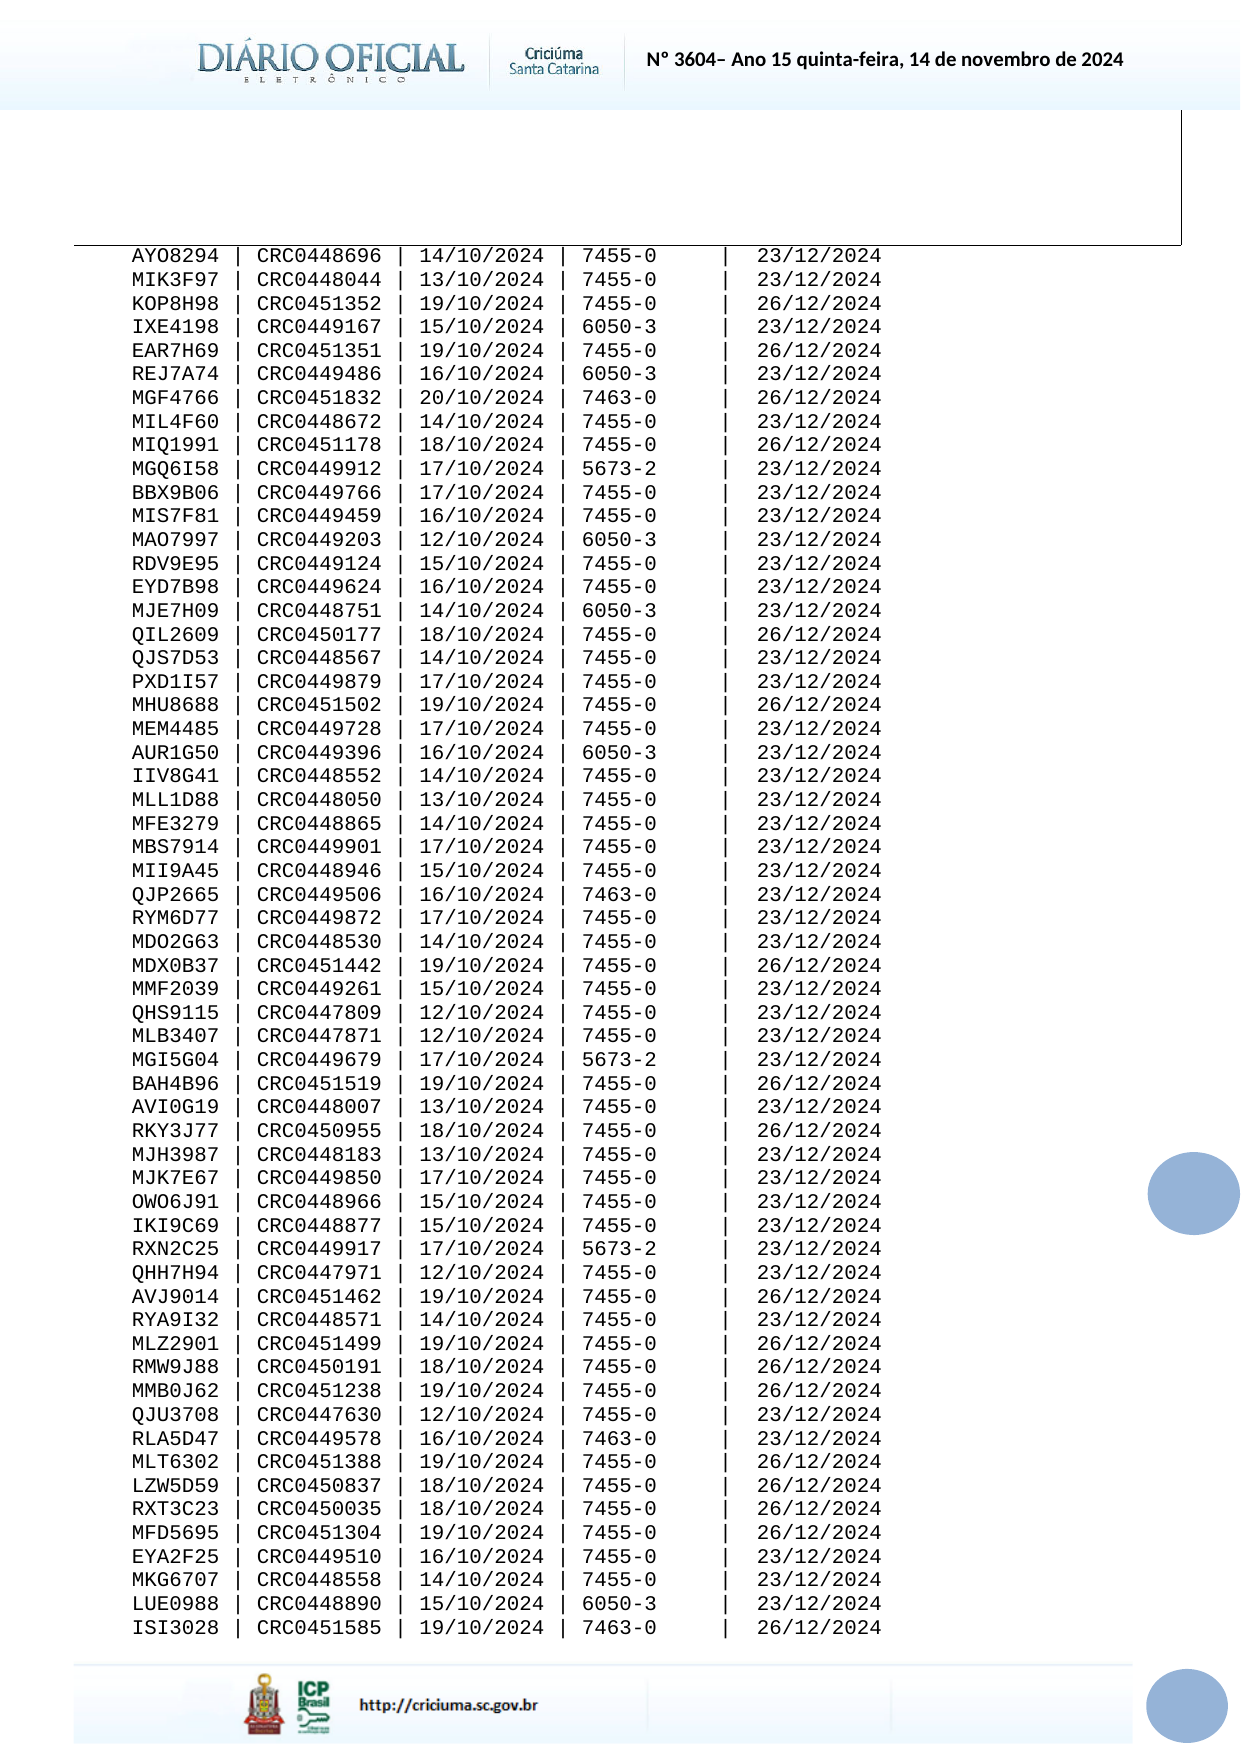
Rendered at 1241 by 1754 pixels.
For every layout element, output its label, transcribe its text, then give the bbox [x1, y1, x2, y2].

text MGQ6I58 | CRC0449912 | 17/10/2024 | 5673-2 | 23/12/2024 [44, 458, 1181, 482]
text LUE0988 | CRC0448890 | 15/10/2024 | 6050-3 | 23/12/2024 [44, 1593, 1181, 1617]
text MJK7E67 | CRC0449850 | 17/10/2024 | 7455-0 | 23/12/2024 [44, 1167, 1157, 1191]
text MDO2G63 | CRC0448530 | 14/10/2024 | 7455-0 | 23/12/2024 [44, 931, 1181, 954]
text RDV9E95 | CRC0449124 | 15/10/2024 | 7455-0 | 23/12/2024 [44, 553, 1181, 576]
text QJP2665 | CRC0449506 | 16/10/2024 | 7463-0 | 23/12/2024 [44, 884, 1181, 907]
text BAH4B96 | CRC0451519 | 19/10/2024 | 7455-0 | 26/12/2024 [44, 1073, 1181, 1096]
text AYO8294 | CRC0448696 | 14/10/2024 | 7455-0 | 23/12/2024 [44, 245, 1181, 269]
text MFE3279 | CRC0448865 | 14/10/2024 | 7455-0 | 23/12/2024 [44, 813, 1181, 836]
text MII9A45 | CRC0448946 | 15/10/2024 | 7455-0 | 23/12/2024 [44, 860, 1181, 884]
text MKG6707 | CRC0448558 | 14/10/2024 | 7455-0 | 23/12/2024 [44, 1569, 1181, 1593]
text AVI0G19 | CRC0448007 | 13/10/2024 | 7455-0 | 23/12/2024 [44, 1096, 1181, 1120]
text MBS7914 | CRC0449901 | 17/10/2024 | 7455-0 | 23/12/2024 [44, 836, 1181, 860]
text MGI5G04 | CRC0449679 | 17/10/2024 | 5673-2 | 23/12/2024 [44, 1049, 1181, 1073]
text RXT3C23 | CRC0450035 | 18/10/2024 | 7455-0 | 26/12/2024 [44, 1498, 1181, 1522]
text MIK3F97 | CRC0448044 | 13/10/2024 | 7455-0 | 23/12/2024 [44, 269, 1181, 292]
text RKY3J77 | CRC0450955 | 18/10/2024 | 7455-0 | 26/12/2024 [44, 1120, 1181, 1144]
text MHU8688 | CRC0451502 | 19/10/2024 | 7455-0 | 26/12/2024 [44, 694, 1181, 718]
text REJ7A74 | CRC0449486 | 16/10/2024 | 6050-3 | 23/12/2024 [44, 363, 1181, 387]
text MIL4F60 | CRC0448672 | 14/10/2024 | 7455-0 | 23/12/2024 [44, 411, 1181, 434]
text RLA5D47 | CRC0449578 | 16/10/2024 | 7463-0 | 23/12/2024 [44, 1427, 1181, 1451]
text IIV8G41 | CRC0448552 | 14/10/2024 | 7455-0 | 23/12/2024 [44, 765, 1181, 789]
text PXD1I57 | CRC0449879 | 17/10/2024 | 7455-0 | 23/12/2024 [44, 671, 1181, 694]
text MMB0J62 | CRC0451238 | 19/10/2024 | 7455-0 | 26/12/2024 [44, 1380, 1181, 1404]
text EAR7H69 | CRC0451351 | 19/10/2024 | 7455-0 | 26/12/2024 [44, 340, 1181, 363]
text KOP8H98 | CRC0451352 | 19/10/2024 | 7455-0 | 26/12/2024 [44, 292, 1181, 316]
text RYM6D77 | CRC0449872 | 17/10/2024 | 7455-0 | 23/12/2024 [44, 907, 1181, 931]
text IKI9C69 | CRC0448877 | 15/10/2024 | 7455-0 | 23/12/2024 [44, 1215, 1181, 1238]
text AUR1G50 | CRC0449396 | 16/10/2024 | 6050-3 | 23/12/2024 [44, 742, 1181, 765]
text MAO7997 | CRC0449203 | 12/10/2024 | 6050-3 | 23/12/2024 [44, 529, 1181, 553]
text QHH7H94 | CRC0447971 | 12/10/2024 | 7455-0 | 23/12/2024 [44, 1262, 1181, 1286]
text MIQ1991 | CRC0451178 | 18/10/2024 | 7455-0 | 26/12/2024 [44, 434, 1181, 458]
text MLZ2901 | CRC0451499 | 19/10/2024 | 7455-0 | 26/12/2024 [44, 1333, 1181, 1357]
text MFD5695 | CRC0451304 | 19/10/2024 | 7455-0 | 26/12/2024 [44, 1522, 1181, 1546]
text MEM4485 | CRC0449728 | 17/10/2024 | 7455-0 | 23/12/2024 [44, 718, 1181, 742]
text MDX0B37 | CRC0451442 | 19/10/2024 | 7455-0 | 26/12/2024 [44, 954, 1181, 978]
text QJU3708 | CRC0447630 | 12/10/2024 | 7455-0 | 23/12/2024 [44, 1404, 1181, 1427]
text QIL2609 | CRC0450177 | 18/10/2024 | 7455-0 | 26/12/2024 [44, 623, 1181, 647]
text MJH3987 | CRC0448183 | 13/10/2024 | 7455-0 | 23/12/2024 [44, 1144, 1181, 1167]
text LZW5D59 | CRC0450837 | 18/10/2024 | 7455-0 | 26/12/2024 [44, 1475, 1181, 1498]
text OWO6J91 | CRC0448966 | 15/10/2024 | 7455-0 | 23/12/2024 [44, 1191, 1153, 1215]
text RYA9I32 | CRC0448571 | 14/10/2024 | 7455-0 | 23/12/2024 [44, 1309, 1181, 1333]
text MLB3407 | CRC0447871 | 12/10/2024 | 7455-0 | 23/12/2024 [44, 1026, 1181, 1049]
text RMW9J88 | CRC0450191 | 18/10/2024 | 7455-0 | 26/12/2024 [44, 1357, 1181, 1380]
text MJE7H09 | CRC0448751 | 14/10/2024 | 6050-3 | 23/12/2024 [44, 600, 1181, 623]
text IXE4198 | CRC0449167 | 15/10/2024 | 6050-3 | 23/12/2024 [44, 316, 1181, 340]
text MLT6302 | CRC0451388 | 19/10/2024 | 7455-0 | 26/12/2024 [44, 1451, 1181, 1475]
text QJS7D53 | CRC0448567 | 14/10/2024 | 7455-0 | 23/12/2024 [44, 647, 1181, 671]
text ISI3028 | CRC0451585 | 19/10/2024 | 7463-0 | 26/12/2024 [44, 1617, 1181, 1640]
text MGF4766 | CRC0451832 | 20/10/2024 | 7463-0 | 26/12/2024 [44, 387, 1181, 411]
text QHS9115 | CRC0447809 | 12/10/2024 | 7455-0 | 23/12/2024 [44, 1002, 1181, 1026]
text MMF2039 | CRC0449261 | 15/10/2024 | 7455-0 | 23/12/2024 [44, 978, 1181, 1002]
text AVJ9014 | CRC0451462 | 19/10/2024 | 7455-0 | 26/12/2024 [44, 1286, 1181, 1309]
text EYA2F25 | CRC0449510 | 16/10/2024 | 7455-0 | 23/12/2024 [44, 1546, 1181, 1569]
text MLL1D88 | CRC0448050 | 13/10/2024 | 7455-0 | 23/12/2024 [44, 789, 1181, 813]
text BBX9B06 | CRC0449766 | 17/10/2024 | 7455-0 | 23/12/2024 [44, 482, 1181, 505]
text EYD7B98 | CRC0449624 | 16/10/2024 | 7455-0 | 23/12/2024 [44, 576, 1181, 600]
text MIS7F81 | CRC0449459 | 16/10/2024 | 7455-0 | 23/12/2024 [44, 505, 1181, 529]
text RXN2C25 | CRC0449917 | 17/10/2024 | 5673-2 | 23/12/2024 [44, 1238, 1181, 1262]
